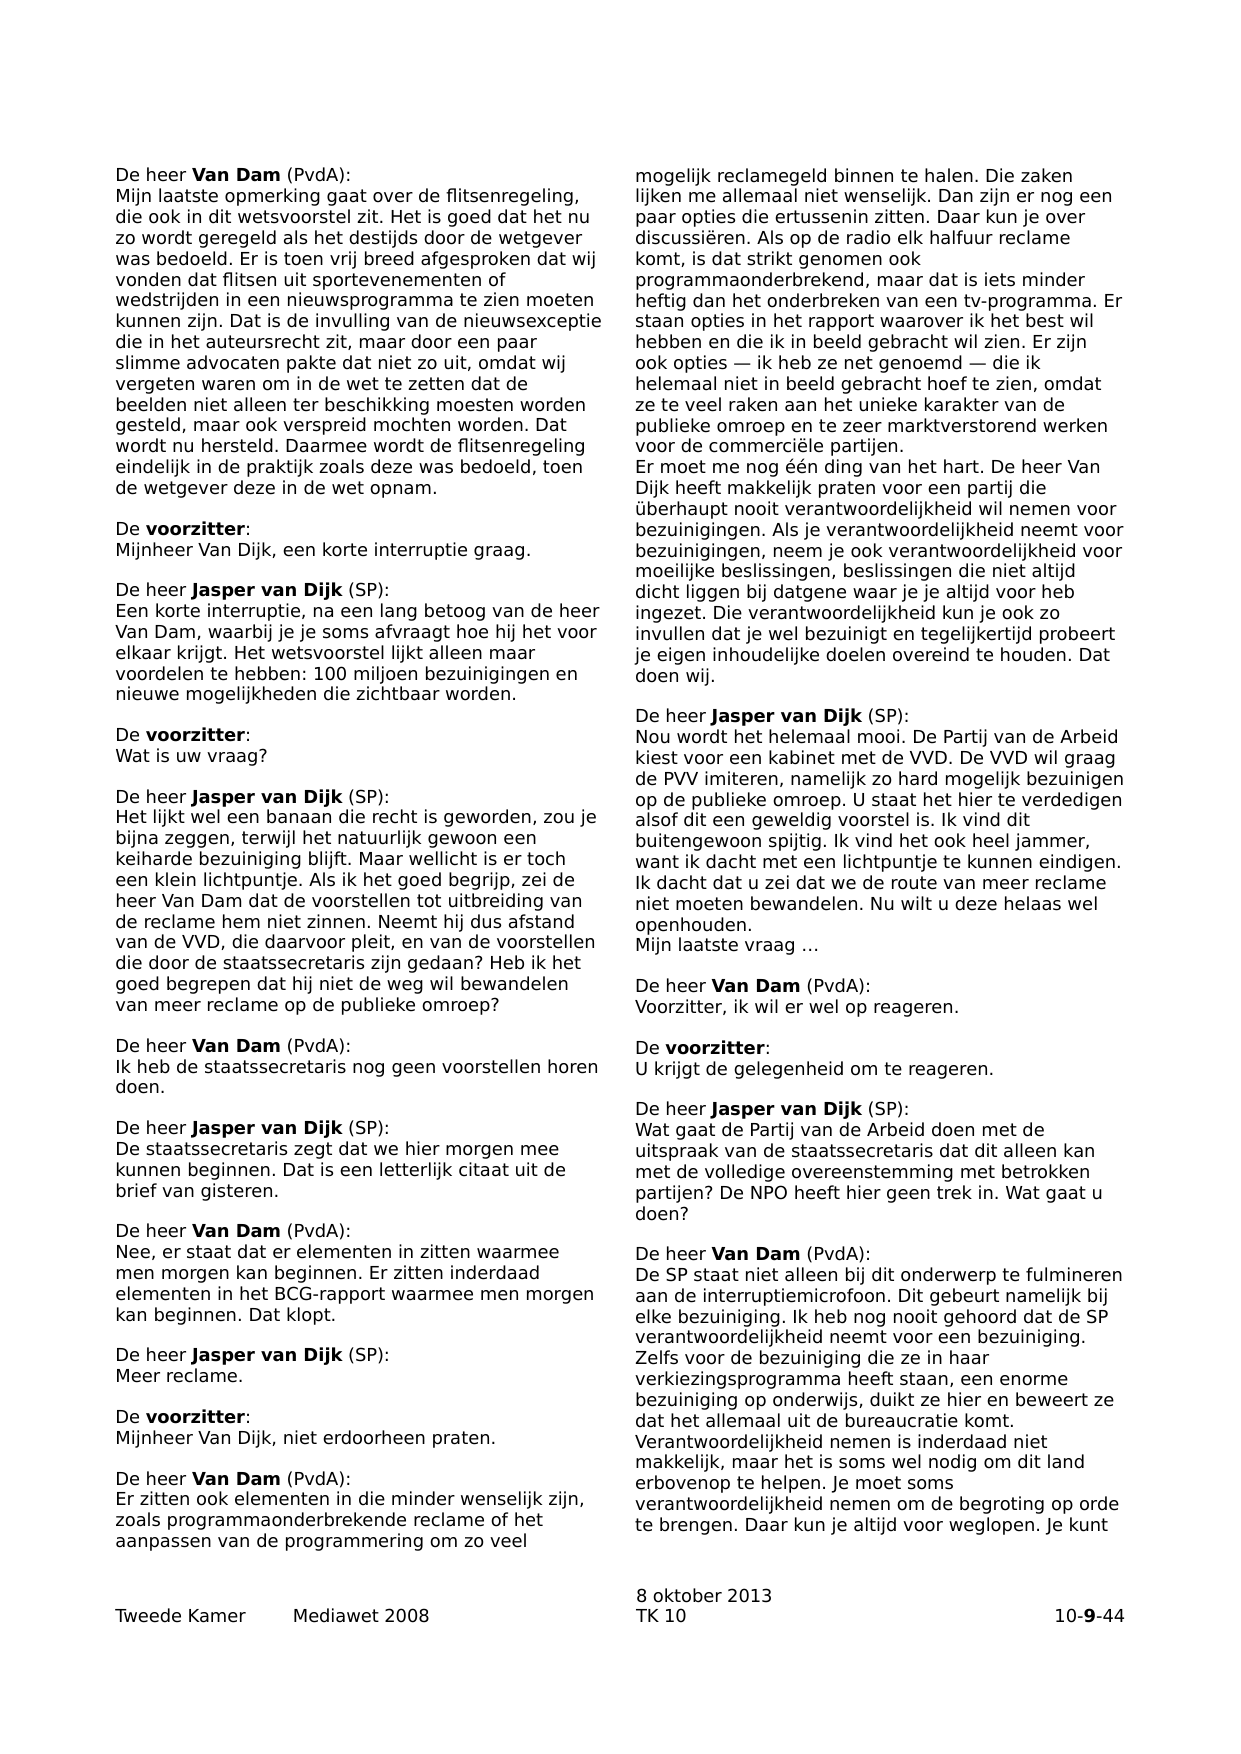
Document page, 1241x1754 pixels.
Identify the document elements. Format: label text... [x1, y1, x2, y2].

text Ik heb de staatssecretaris nog geen voorstellen horen doen. [115, 1056, 605, 1098]
text Wat gaat de Partij van de Arbeid doen met de uitspraak van de staatssecretaris dat dit alleen kan met de volledige overeenstemming met betrokken partijen? De NPO heeft hier geen trek in. Wat gaat u doen? [635, 1120, 1125, 1224]
text Mijnheer Van Dijk, een korte interruptie graag. [115, 539, 605, 560]
text De voorzitter: [115, 1407, 605, 1428]
text Voorzitter, ik wil er wel op reageren. [635, 997, 1125, 1018]
text De heer Van Dam (PvdA): [635, 976, 1125, 997]
text Nou wordt het helemaal mooi. De Partij van de Arbeid kiest voor een kabinet met de VVD. De VVD wil graag de PVV imiteren, namelijk zo hard mogelijk bezuinigen op de publieke omroep. U staat het hier te verdedigen alsof dit een geweldig voorstel is. Ik vind dit buitengewoon spijtig. Ik vind het ook heel jammer, want ik dacht met een lichtpuntje te kunnen eindigen. Ik dacht dat u zei dat we de route van meer reclame niet moeten bewandelen. Nu wilt u deze helaas wel openhouden. [635, 727, 1125, 935]
text De heer Van Dam (PvdA): [115, 1036, 605, 1056]
text Mijn laatste vraag … [635, 935, 1125, 956]
text De heer Jasper van Dijk (SP): [115, 1345, 605, 1366]
text Er zitten ook elementen in die minder wenselijk zijn, zoals programmaonderbrekende reclame of het aanpassen van de programmering om zo veel [115, 1489, 605, 1552]
text Mijn laatste opmerking gaat over de flitsenregeling, die ook in dit wetsvoorstel zit. Het is goed dat het nu zo wordt geregeld als het destijds door de wetgever was bedoeld. Er is toen vrij breed afgesproken dat wij vonden dat flitsen uit sportevenementen of wedstrijden in een nieuwsprogramma te zien moeten kunnen zijn. Dat is de invulling van de nieuwsexceptie die in het auteursrecht zit, maar door een paar slimme advocaten pakte dat niet zo uit, omdat wij vergeten waren om in de wet te zetten dat de beelden niet alleen ter beschikking moesten worden gesteld, maar ook verspreid mochten worden. Dat wordt nu hersteld. Daarmee wordt de flitsenregeling eindelijk in de praktijk zoals deze was bedoeld, toen de wetgever deze in de wet opnam. [115, 186, 605, 498]
text De heer Jasper van Dijk (SP): [115, 787, 605, 807]
text De heer Van Dam (PvdA): [115, 1221, 605, 1242]
text Een korte interruptie, na een lang betoog van de heer Van Dam, waarbij je je soms afvraagt hoe hij het voor elkaar krijgt. Het wetsvoorstel lijkt alleen maar voordelen te hebben: 100 miljoen bezuinigingen en nieuwe mogelijkheden die zichtbaar worden. [115, 601, 605, 705]
text Mijnheer Van Dijk, niet erdoorheen praten. [115, 1428, 605, 1448]
text Nee, er staat dat er elementen in zitten waarmee men morgen kan beginnen. Er zitten inderdaad elementen in het BCG-rapport waarmee men morgen kan beginnen. Dat klopt. [115, 1242, 605, 1325]
text De heer Van Dam (PvdA): [635, 1244, 1125, 1265]
text Meer reclame. [115, 1366, 605, 1387]
text De heer Jasper van Dijk (SP): [115, 1118, 605, 1139]
text Er moet me nog één ding van het hart. De heer Van Dijk heeft makkelijk praten voor een partij die überhaupt nooit verantwoordelijkheid wil nemen voor bezuinigingen. Als je verantwoordelijkheid neemt voor bezuinigingen, neem je ook verantwoordelijkheid voor moeilijke beslissingen, beslissingen die niet altijd dicht liggen bij datgene waar je je altijd voor heb ingezet. Die verantwoordelijkheid kun je ook zo invullen dat je wel bezuinigt en tegelijkertijd probeert je eigen inhoudelijke doelen overeind te houden. Dat doen wij. [635, 457, 1125, 686]
text De voorzitter: [635, 1038, 1125, 1058]
text De heer Van Dam (PvdA): [115, 165, 605, 186]
text De SP staat niet alleen bij dit onderwerp te fulmineren aan de interruptiemicrofoon. Dit gebeurt namelijk bij elke bezuiniging. Ik heb nog nooit gehoord dat de SP verantwoordelijkheid neemt voor een bezuiniging. Zelfs voor de bezuiniging die ze in haar verkiezingsprogramma heeft staan, een enorme bezuiniging op onderwijs, duikt ze hier en beweert ze dat het allemaal uit de bureaucratie komt. Verantwoordelijkheid nemen is inderdaad niet makkelijk, maar het is soms wel nodig om dit land erbovenop te helpen. Je moet soms verantwoordelijkheid nemen om de begroting op orde te brengen. Daar kun je altijd voor weglopen. Je kunt [635, 1265, 1125, 1536]
text De voorzitter: [115, 518, 605, 539]
text De heer Jasper van Dijk (SP): [115, 580, 605, 601]
text De heer Jasper van Dijk (SP): [635, 1099, 1125, 1120]
text De voorzitter: [115, 725, 605, 746]
text De staatssecretaris zegt dat we hier morgen mee kunnen beginnen. Dat is een letterlijk citaat uit de brief van gisteren. [115, 1139, 605, 1201]
text De heer Van Dam (PvdA): [115, 1468, 605, 1489]
text Wat is uw vraag? [115, 746, 605, 767]
text mogelijk reclamegeld binnen te halen. Die zaken lijken me allemaal niet wenselijk. Dan zijn er nog een paar opties die ertussenin zitten. Daar kun je over discussiëren. Als op de radio elk halfuur reclame komt, is dat strikt genomen ook programmaonderbrekend, maar dat is iets minder heftig dan het onderbreken van een tv-programma. Er staan opties in het rapport waarover ik het best wil hebben en die ik in beeld gebracht wil zien. Er zijn ook opties — ik heb ze net genoemd — die ik helemaal niet in beeld gebracht hoef te zien, omdat ze te veel raken aan het unieke karakter van de publieke omroep en te zeer marktverstorend werken voor de commerciële partijen. [635, 165, 1125, 457]
text U krijgt de gelegenheid om te reageren. [635, 1058, 1125, 1079]
text Het lijkt wel een banaan die recht is geworden, zou je bijna zeggen, terwijl het natuurlijk gewoon een keiharde bezuiniging blijft. Maar wellicht is er toch een klein lichtpuntje. Als ik het goed begrijp, zei de heer Van Dam dat de voorstellen tot uitbreiding van de reclame hem niet zinnen. Neemt hij dus afstand van de VVD, die daarvoor pleit, en van de voorstellen die door de staatssecretaris zijn gedaan? Heb ik het goed begrepen dat hij niet de weg wil bewandelen van meer reclame op de publieke omroep? [115, 807, 605, 1016]
text De heer Jasper van Dijk (SP): [635, 706, 1125, 727]
